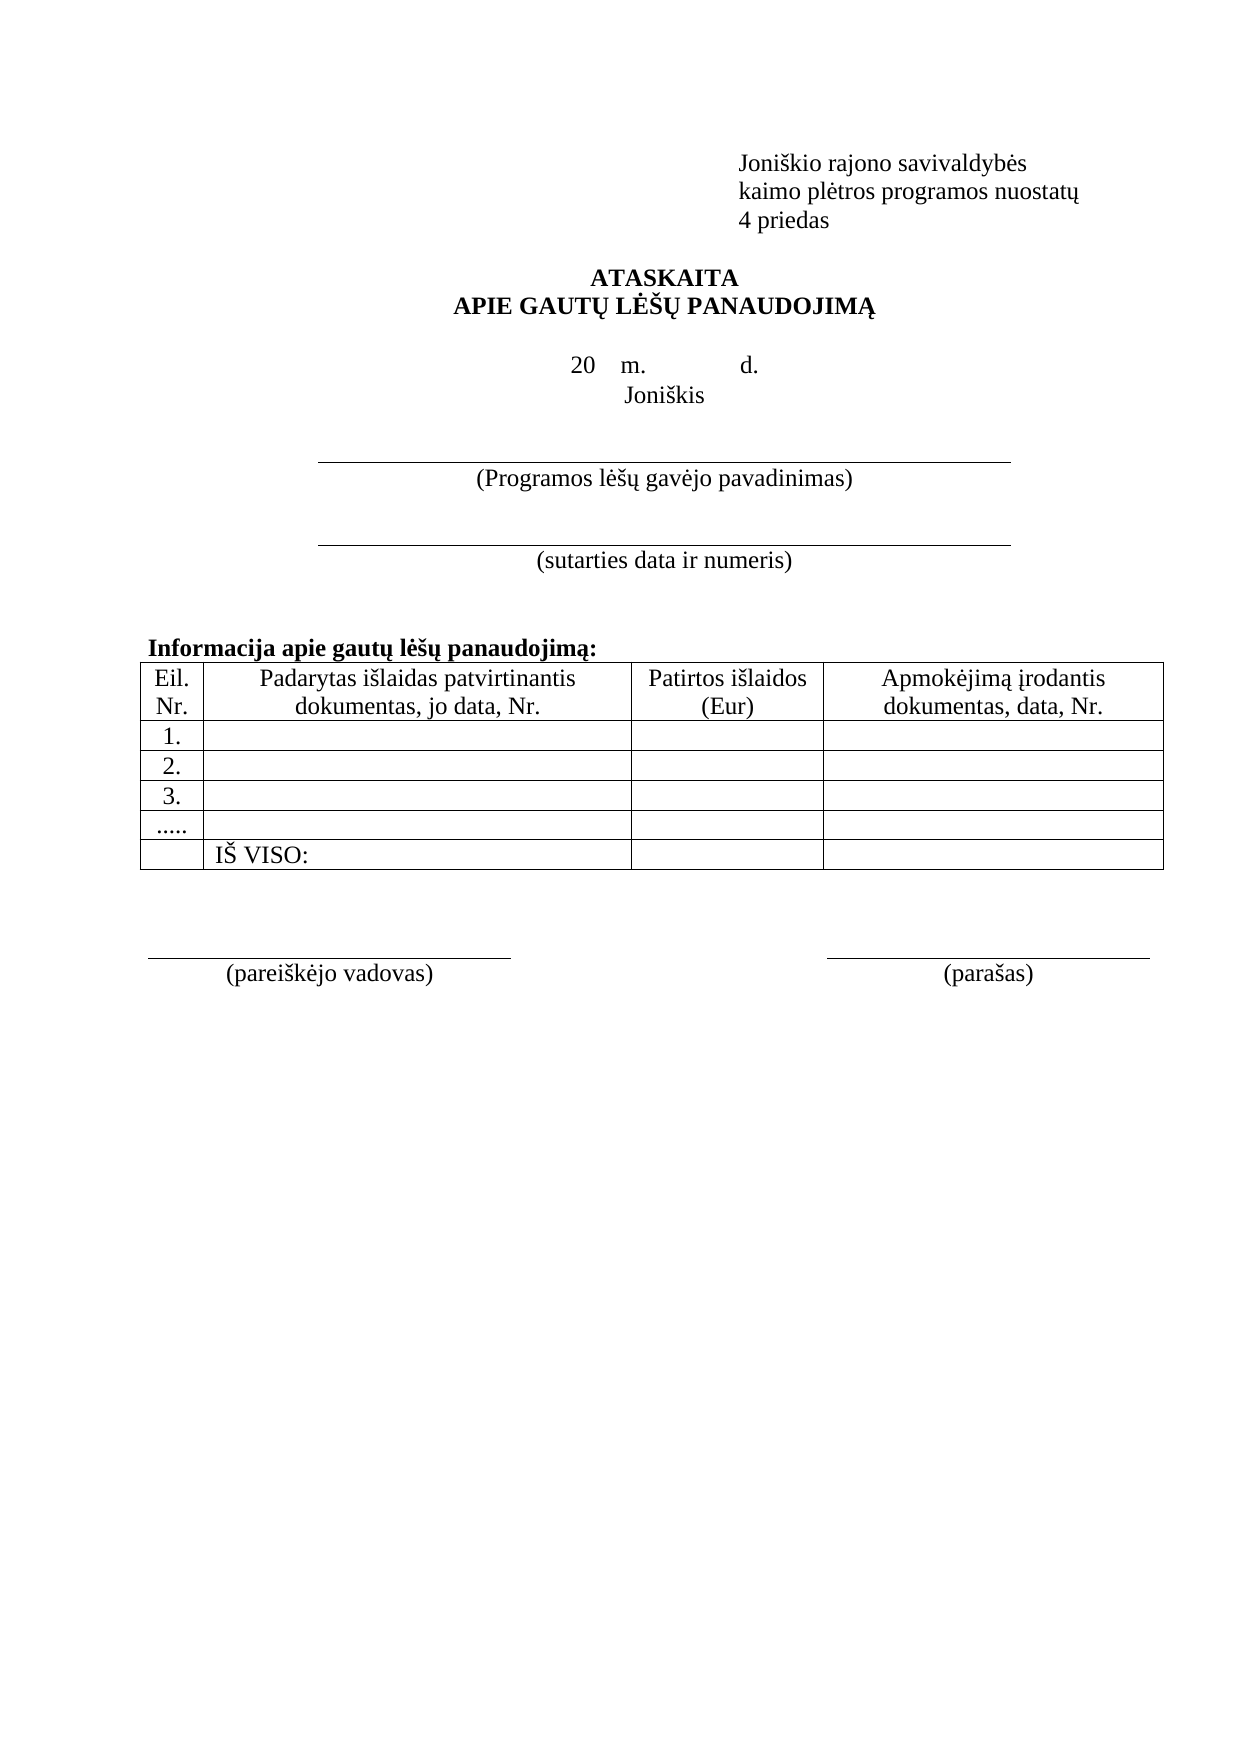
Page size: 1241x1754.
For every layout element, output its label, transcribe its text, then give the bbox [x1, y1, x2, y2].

table_cell [632, 811, 823, 839]
table_header Patirtos išlaidos (Eur) [632, 663, 823, 720]
table_cell [204, 721, 631, 750]
table_cell [632, 751, 823, 780]
text APIE GAUTŲ LĖŠŲ PANAUDOJIMĄ [148, 291, 1181, 320]
table_cell (pareiškėjo vadovas) [148, 959, 511, 987]
table_header Eil. Nr. [141, 663, 203, 720]
table_cell [632, 840, 823, 869]
text kaimo plėtros programos nuostatų [738, 176, 1181, 205]
table_header [512, 929, 826, 957]
table_cell [824, 811, 1163, 839]
table_cell [512, 959, 826, 987]
table_header 20 m. d. [318, 350, 1011, 379]
table_cell 3. [141, 781, 203, 809]
table_cell [824, 840, 1163, 869]
table_cell [141, 840, 203, 869]
table_cell [318, 493, 1011, 544]
table_header Padarytas išlaidas patvirtinantis dokumentas, jo data, Nr. [204, 663, 631, 720]
table_cell [824, 721, 1163, 750]
table_header [827, 929, 1150, 957]
table_cell [204, 751, 631, 780]
table_cell 1. [141, 721, 203, 750]
table_cell (parašas) [827, 959, 1150, 987]
text Joniškio rajono savivaldybės [738, 148, 1181, 176]
text Informacija apie gautų lėšų panaudojimą: [148, 633, 1181, 662]
table_header Apmokėjimą įrodantis dokumentas, data, Nr. [824, 663, 1163, 720]
text ATASKAITA [148, 263, 1181, 291]
table_cell [824, 781, 1163, 809]
table_header [148, 929, 511, 957]
table_cell 2. [141, 751, 203, 780]
table_cell (sutarties data ir numeris) [318, 546, 1011, 574]
table_cell [204, 781, 631, 809]
table_cell Joniškis [318, 380, 1011, 408]
table_cell (Programos lėšų gavėjo pavadinimas) [318, 463, 1011, 491]
table_cell [318, 410, 1011, 462]
table_cell [632, 781, 823, 809]
table_cell ..... [141, 811, 203, 839]
table_cell [632, 721, 823, 750]
text 4 priedas [738, 205, 1181, 234]
table_cell [204, 811, 631, 839]
table_cell [824, 751, 1163, 780]
table_cell IŠ VISO: [204, 840, 631, 869]
